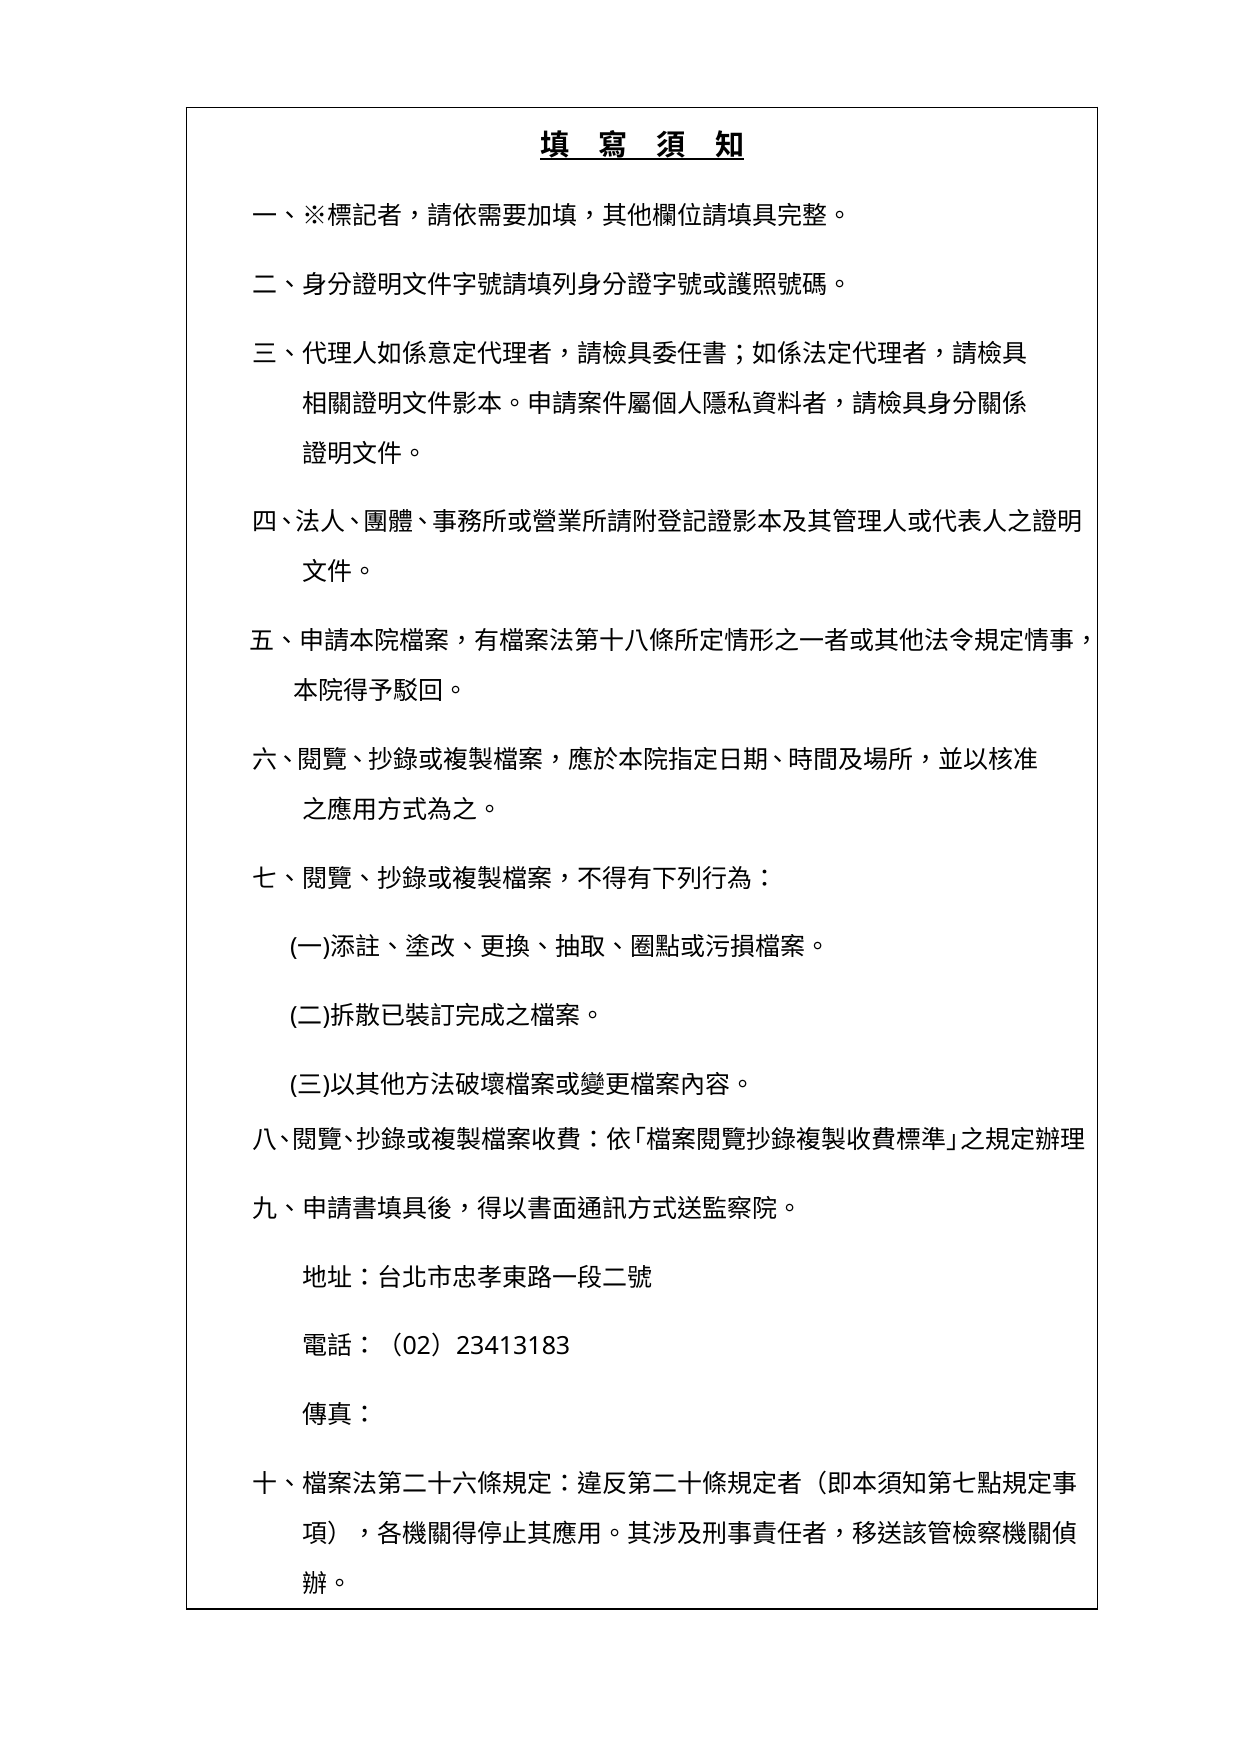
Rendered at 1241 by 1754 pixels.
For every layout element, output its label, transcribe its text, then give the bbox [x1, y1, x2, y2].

text 八、閱覽、抄錄或複製檔案收費：依「檔案閱覽抄錄複製收費標準」之規定辦理。 [252, 1108, 1082, 1158]
text 地址：台北市忠孝東路一段二號 [290, 1246, 1082, 1296]
text 電話：（02）23413183 [290, 1315, 1082, 1365]
text 三、代理人如係意定代理者，請檢具委任書；如係法定代理者，請檢具相關證明文件影本。申請案件屬個人隱私資料者，請檢具身分關係證明文件。 [252, 322, 1038, 472]
text 填 寫 須 知 [202, 116, 1082, 166]
text 二、身分證明文件字號請填列身分證字號或護照號碼。 [202, 253, 1082, 303]
text (一)添註、塗改、更換、抽取、圈點或污損檔案。 [290, 916, 1082, 966]
text (三)以其他方法破壞檔案或變更檔案內容。 [290, 1053, 1082, 1103]
text 六、閱覽、抄錄或複製檔案，應於本院指定日期、時間及場所，並以核准之應用方式為之。 [252, 728, 1038, 828]
text 五、申請本院檔案，有檔案法第十八條所定情形之一者或其他法令規定情事，本院得予駁回。 [249, 609, 1082, 709]
text 十、檔案法第二十六條規定：違反第二十條規定者（即本須知第七點規定事項），各機關得停止其應用。其涉及刑事責任者，移送該管檢察機關偵辦。 [252, 1452, 1082, 1601]
text 傳真： [290, 1383, 1082, 1433]
text 九、申請書填具後，得以書面通訊方式送監察院。 [252, 1177, 1082, 1227]
text 一、※標記者，請依需要加填，其他欄位請填具完整。 [202, 184, 1082, 234]
text 四、法人、團體、事務所或營業所請附登記證影本及其管理人或代表人之證明文件。 [252, 491, 1082, 591]
text (二)拆散已裝訂完成之檔案。 [290, 984, 1082, 1034]
text 七、閱覽、抄錄或複製檔案，不得有下列行為： [252, 847, 1038, 897]
